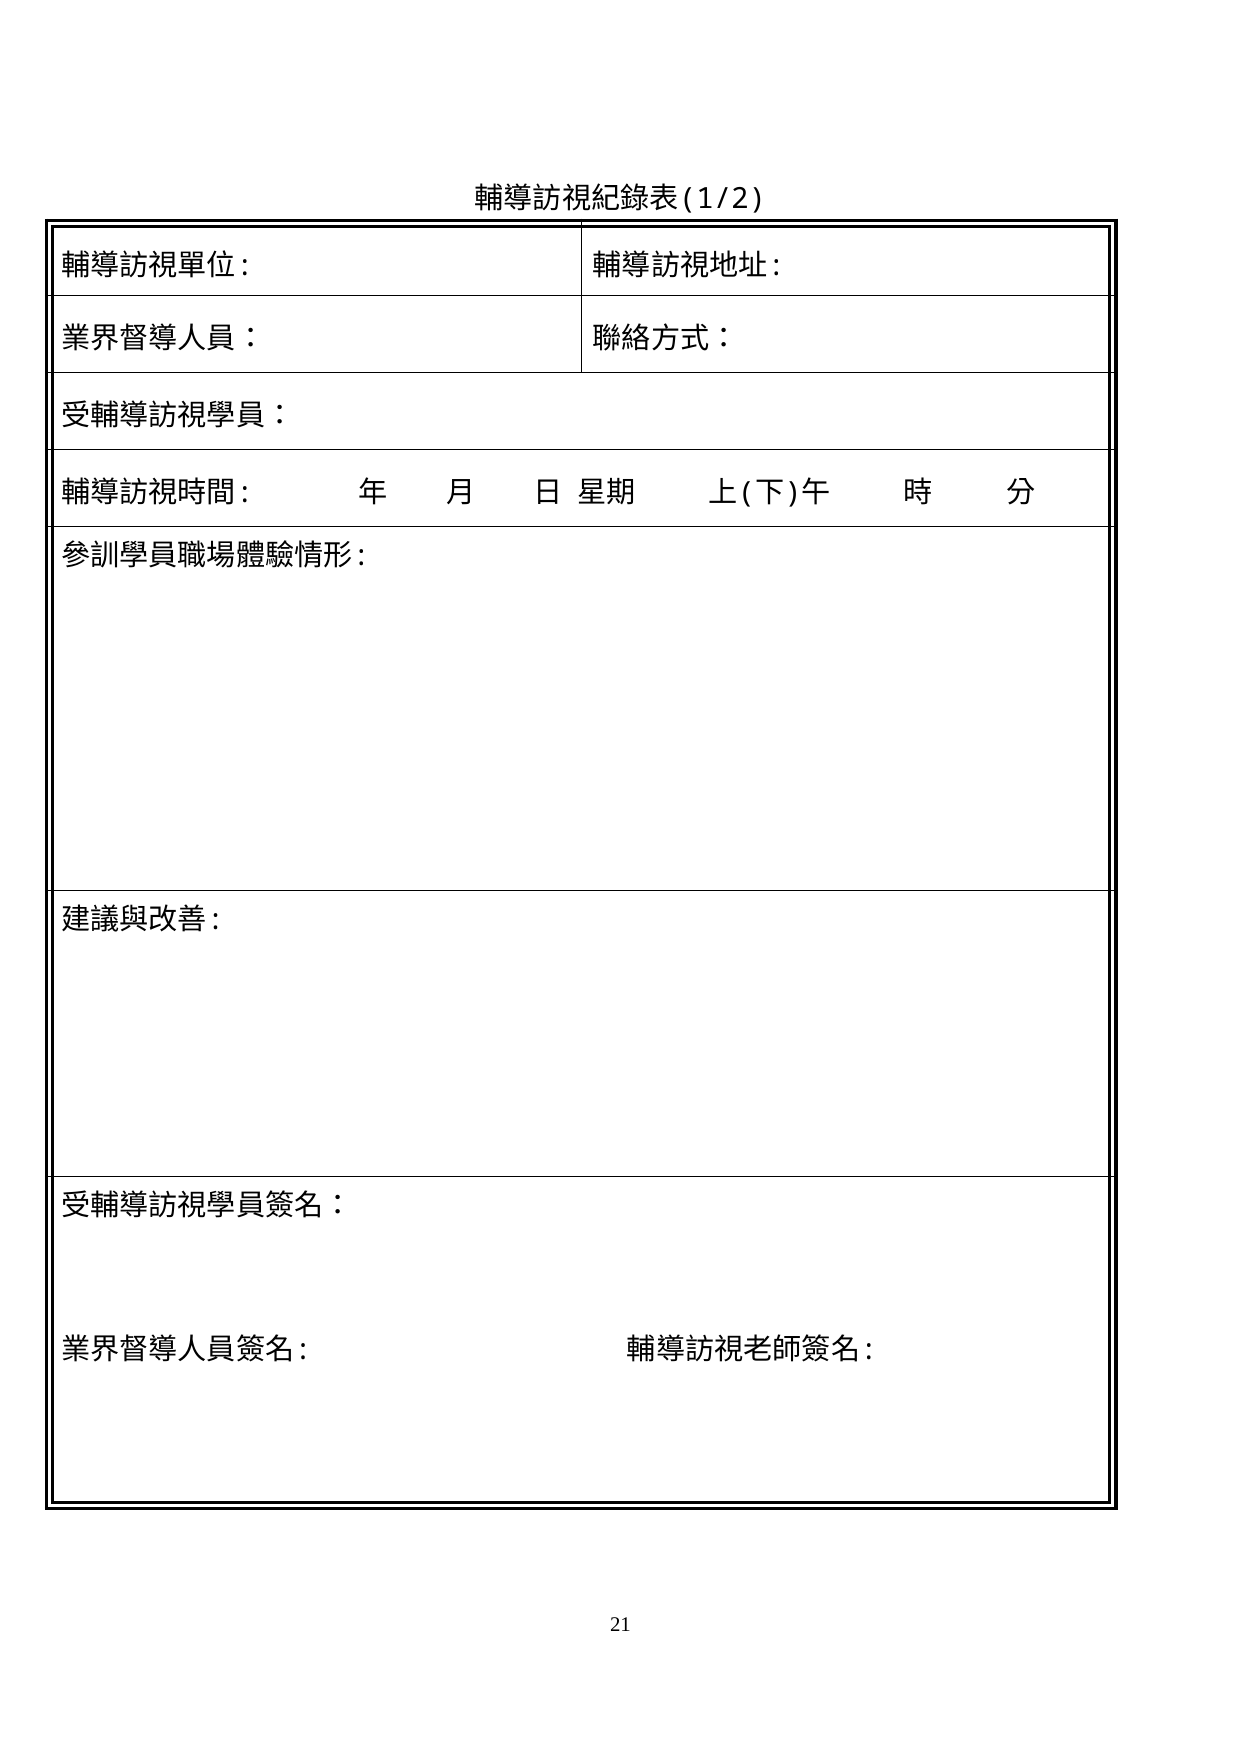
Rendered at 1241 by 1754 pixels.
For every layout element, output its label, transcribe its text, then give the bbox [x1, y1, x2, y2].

table_cell 輔導訪視時間: 年 月 日 星期 上(下)午 時 分 [54, 450, 1108, 526]
table_cell 受輔導訪視學員簽名： 業界督導人員簽名: 輔導訪視老師簽名: [54, 1177, 1108, 1501]
table_cell 聯絡方式： [582, 296, 1108, 372]
table_header 輔導訪視地址: [582, 222, 1113, 295]
table_cell 業界督導人員： [54, 296, 581, 372]
table_cell 受輔導訪視學員： [54, 373, 1108, 449]
table_cell 參訓學員職場體驗情形: [54, 527, 1108, 890]
table_header 輔導訪視單位: [50, 222, 581, 295]
text 輔導訪視紀錄表(1/2) [142, 171, 1098, 218]
table_cell 建議與改善: [54, 891, 1108, 1176]
